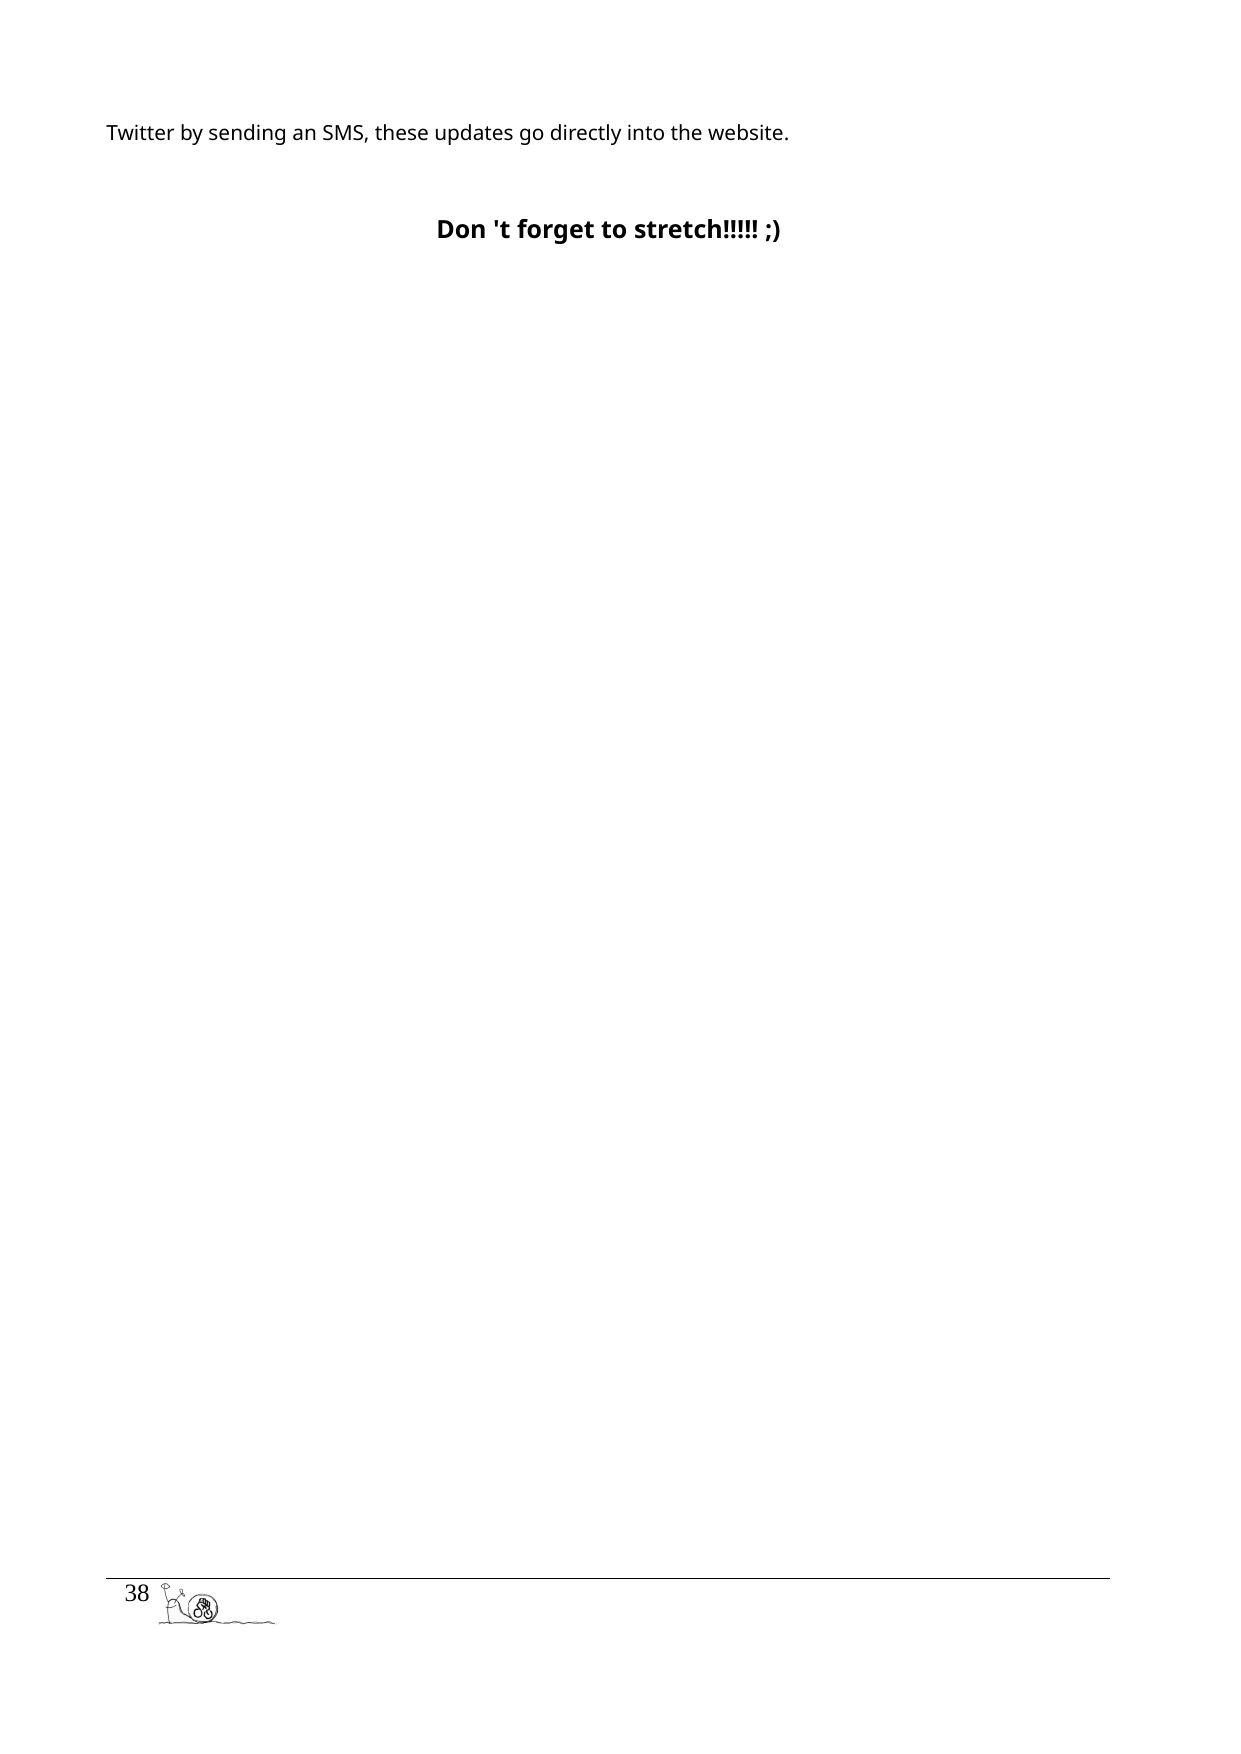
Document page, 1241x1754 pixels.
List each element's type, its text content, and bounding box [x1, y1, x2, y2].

text Twitter by sending an SMS, these updates go directly into the website. [106, 118, 1110, 147]
picture [155, 1580, 279, 1628]
text Don 't forget to stretch!!!!! ;) [106, 212, 1110, 246]
